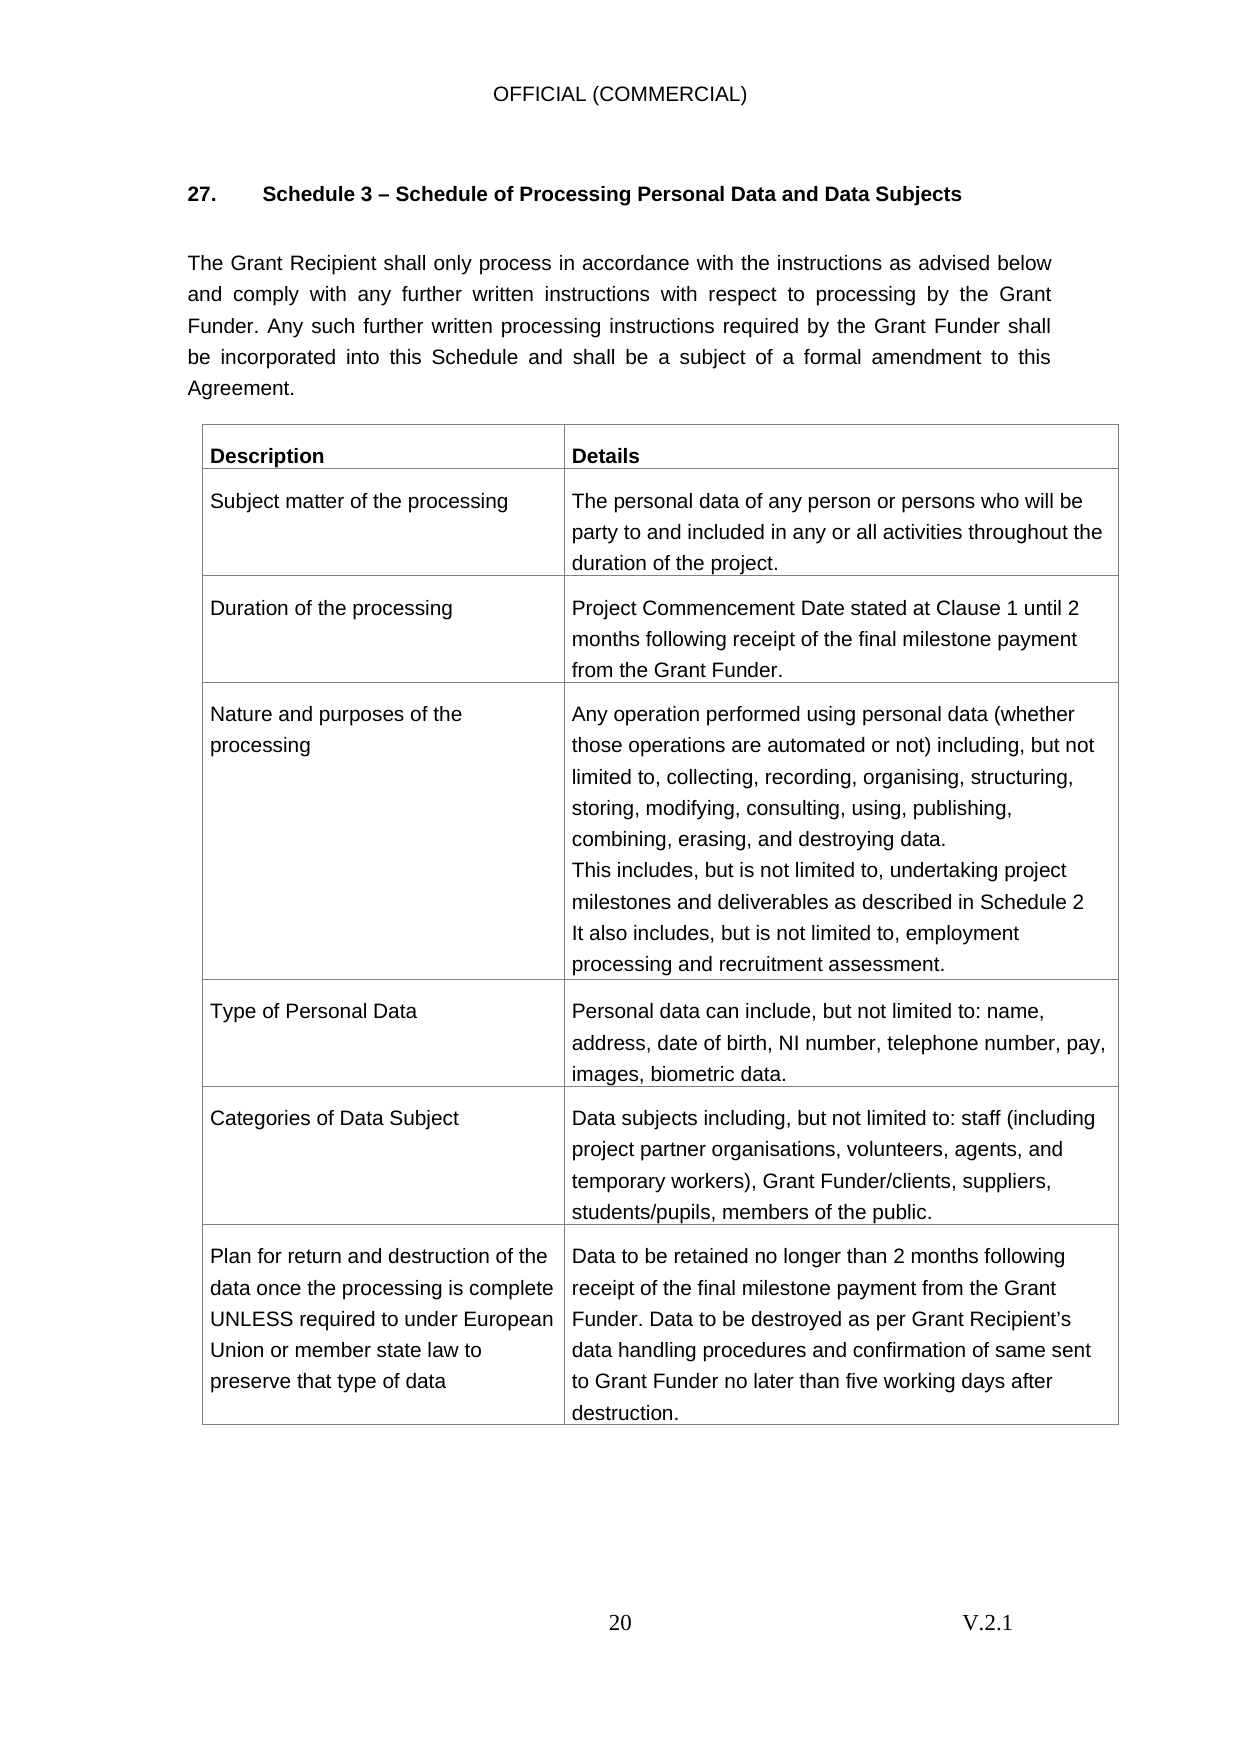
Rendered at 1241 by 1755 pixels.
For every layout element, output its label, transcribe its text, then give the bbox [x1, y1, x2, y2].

table_cell Project Commencement Date stated at Clause 1 until 2 months following receipt of the final milestone payment from the Grant Funder. [565, 576, 1118, 682]
table_cell The personal data of any person or persons who will be party to and included in any or all activities throughout the duration of the project. [565, 469, 1118, 575]
table_cell Personal data can include, but not limited to: name, address, date of birth, NI number, telephone number, pay, images, biometric data. [565, 980, 1118, 1086]
table_cell Any operation performed using personal data (whether those operations are automated or not) including, but not limited to, collecting, recording, organising, structuring, storing, modifying, consulting, using, publishing, combining, erasing, and destroying data. This includes, but is not limited to, undertaking project milestones and deliverables as described in Schedule 2 It also includes, but is not limited to, employment processing and recruitment assessment. [565, 683, 1118, 979]
table_cell Categories of Data Subject [203, 1087, 564, 1224]
table_cell Plan for return and destruction of the data once the processing is complete UNLESS required to under European Union or member state law to preserve that type of data [203, 1225, 564, 1424]
table_cell Subject matter of the processing [203, 469, 564, 575]
subtitle Schedule 3 – Schedule of Processing Personal Data and Data Subjects [187, 175, 1053, 206]
table_header Details [565, 425, 1118, 468]
table_header Description [203, 425, 564, 468]
table_cell Nature and purposes of the processing [203, 683, 564, 979]
table_cell Type of Personal Data [203, 980, 564, 1086]
table_cell Duration of the processing [203, 576, 564, 682]
table_cell Data to be retained no longer than 2 months following receipt of the final milestone payment from the Grant Funder. Data to be destroyed as per Grant Recipient’s data handling procedures and confirmation of same sent to Grant Funder no later than five working days after destruction. [565, 1225, 1118, 1424]
table_cell Data subjects including, but not limited to: staff (including project partner organisations, volunteers, agents, and temporary workers), Grant Funder/clients, suppliers, students/pupils, members of the public. [565, 1087, 1118, 1224]
text The Grant Recipient shall only process in accordance with the instructions as advised below and comply with any further written instructions with respect to processing by the Grant Funder. Any such further written processing instructions required by the Grant Funder shall be incorporated into this Schedule and shall be a subject of a formal amendment to this Agreement. [187, 244, 1053, 400]
